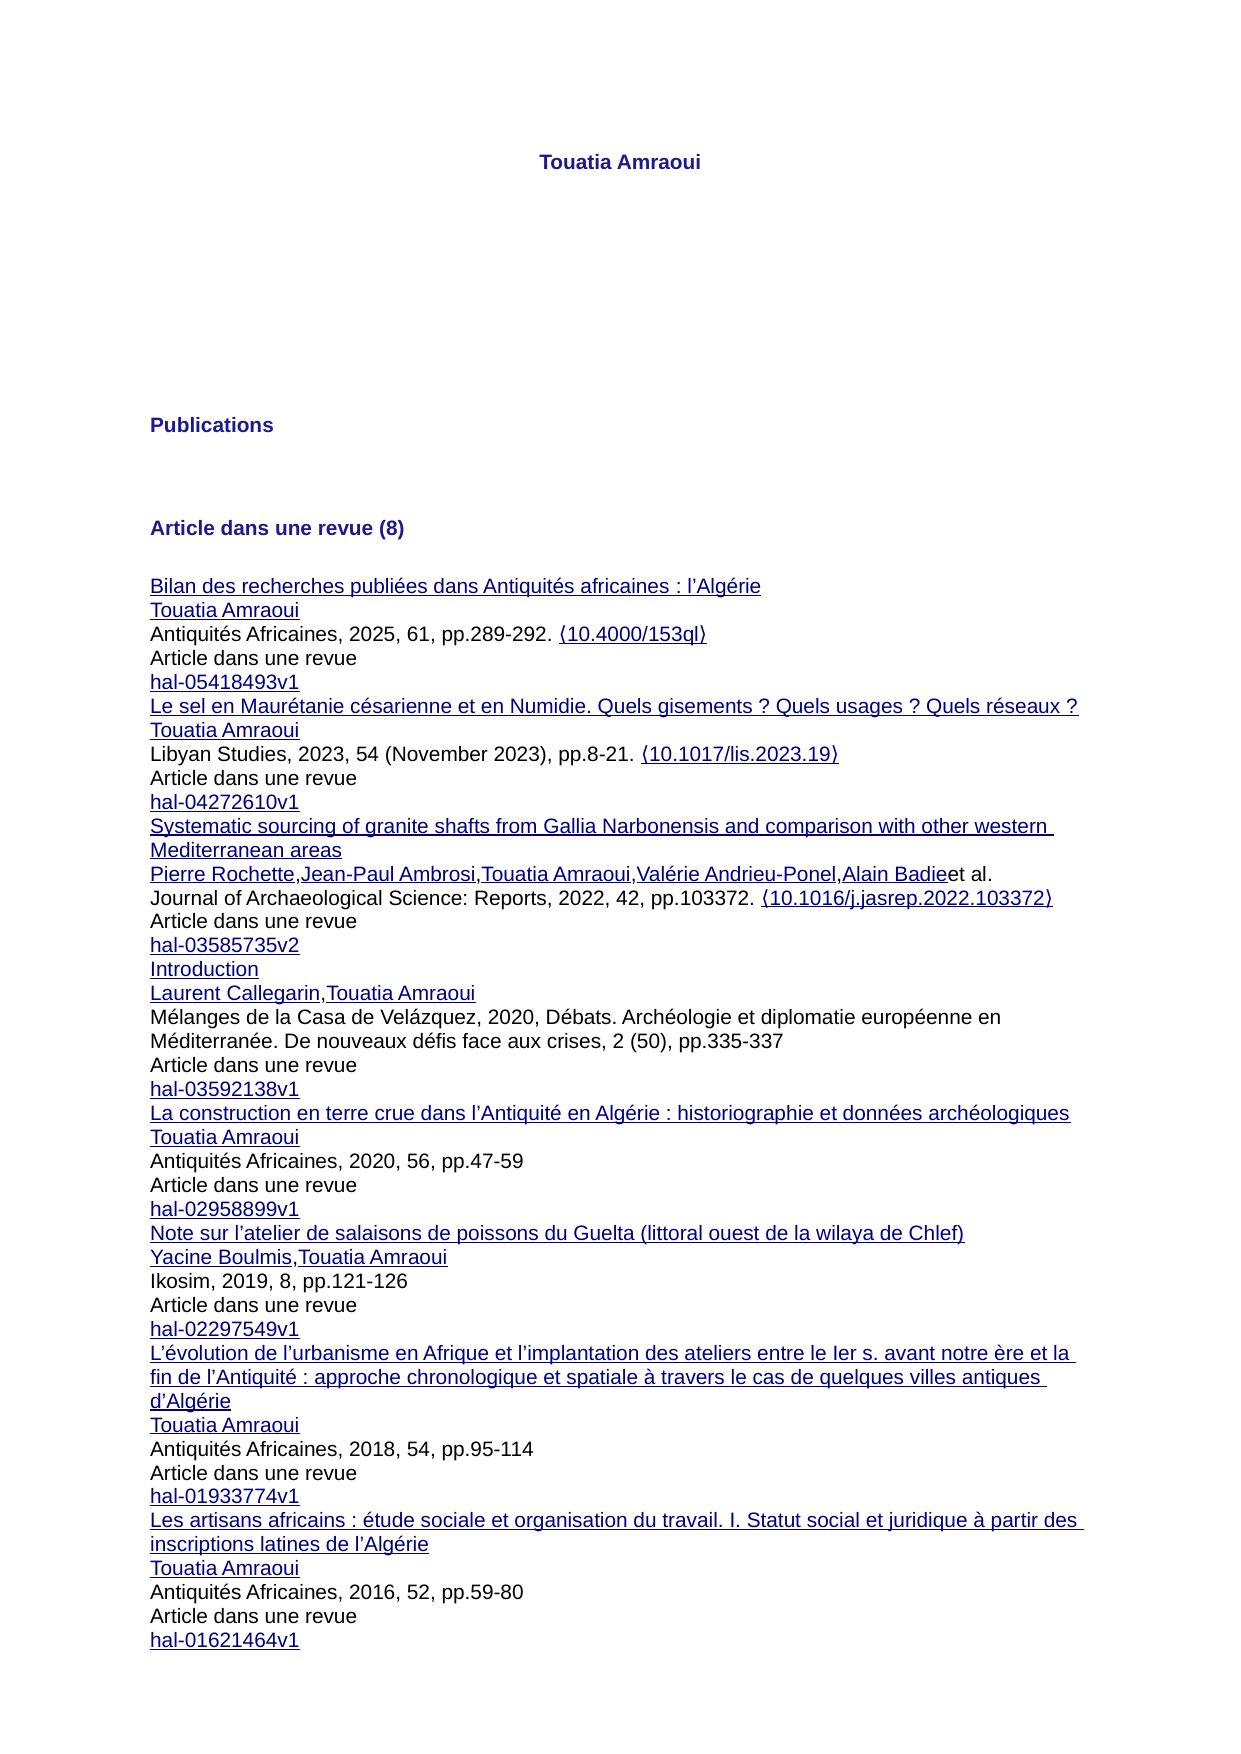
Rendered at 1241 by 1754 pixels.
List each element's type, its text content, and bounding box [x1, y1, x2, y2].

table_cell L’évolution de l’urbanisme en Afrique et l’implantation des ateliers entre le Ier s. avant notre ère et la fin de l’Antiquité : approche chronologique et spatiale à travers le cas de quelques villes antiques d’Algérie Touatia Amraoui Antiquités Africaines, 2018, 54, pp.95-114 Article dans une revue hal-01933774v1 [150, 1341, 1090, 1508]
subtitle Article dans une revue (8) [150, 516, 1090, 539]
table_cell Systematic sourcing of granite shafts from Gallia Narbonensis and comparison with other western Mediterranean areas Pierre Rochette,Jean-Paul Ambrosi,Touatia Amraoui,Valérie Andrieu-Ponel,Alain Badieet al. Journal of Archaeological Science: Reports, 2022, 42, pp.103372. ⟨10.1016/j.jasrep.2022.103372⟩ Article dans une revue hal-03585735v2 [150, 814, 1090, 957]
subtitle Touatia Amraoui [150, 150, 1090, 174]
subtitle Publications [150, 412, 1090, 436]
table_cell La construction en terre crue dans l’Antiquité en Algérie : historiographie et données archéologiques Touatia Amraoui Antiquités Africaines, 2020, 56, pp.47-59 Article dans une revue hal-02958899v1 [150, 1101, 1090, 1221]
table_cell Note sur l’atelier de salaisons de poissons du Guelta (littoral ouest de la wilaya de Chlef) Yacine Boulmis,Touatia Amraoui Ikosim, 2019, 8, pp.121-126 Article dans une revue hal-02297549v1 [150, 1221, 1090, 1341]
table_cell Les artisans africains : étude sociale et organisation du travail. I. Statut social et juridique à partir des inscriptions latines de l’Algérie Touatia Amraoui Antiquités Africaines, 2016, 52, pp.59-80 Article dans une revue hal-01621464v1 [150, 1508, 1090, 1652]
table_header Bilan des recherches publiées dans Antiquités africaines : l’Algérie Touatia Amraoui Antiquités Africaines, 2025, 61, pp.289-292. ⟨10.4000/153ql⟩ Article dans une revue hal-05418493v1 [150, 574, 1090, 694]
table_cell Introduction Laurent Callegarin,Touatia Amraoui Mélanges de la Casa de Velázquez, 2020, Débats. Archéologie et diplomatie européenne en Méditerranée. De nouveaux défis face aux crises, 2 (50), pp.335-337 Article dans une revue hal-03592138v1 [150, 957, 1090, 1101]
table_cell Le sel en Maurétanie césarienne et en Numidie. Quels gisements ? Quels usages ? Quels réseaux ? Touatia Amraoui Libyan Studies, 2023, 54 (November 2023), pp.8-21. ⟨10.1017/lis.2023.19⟩ Article dans une revue hal-04272610v1 [150, 694, 1090, 813]
